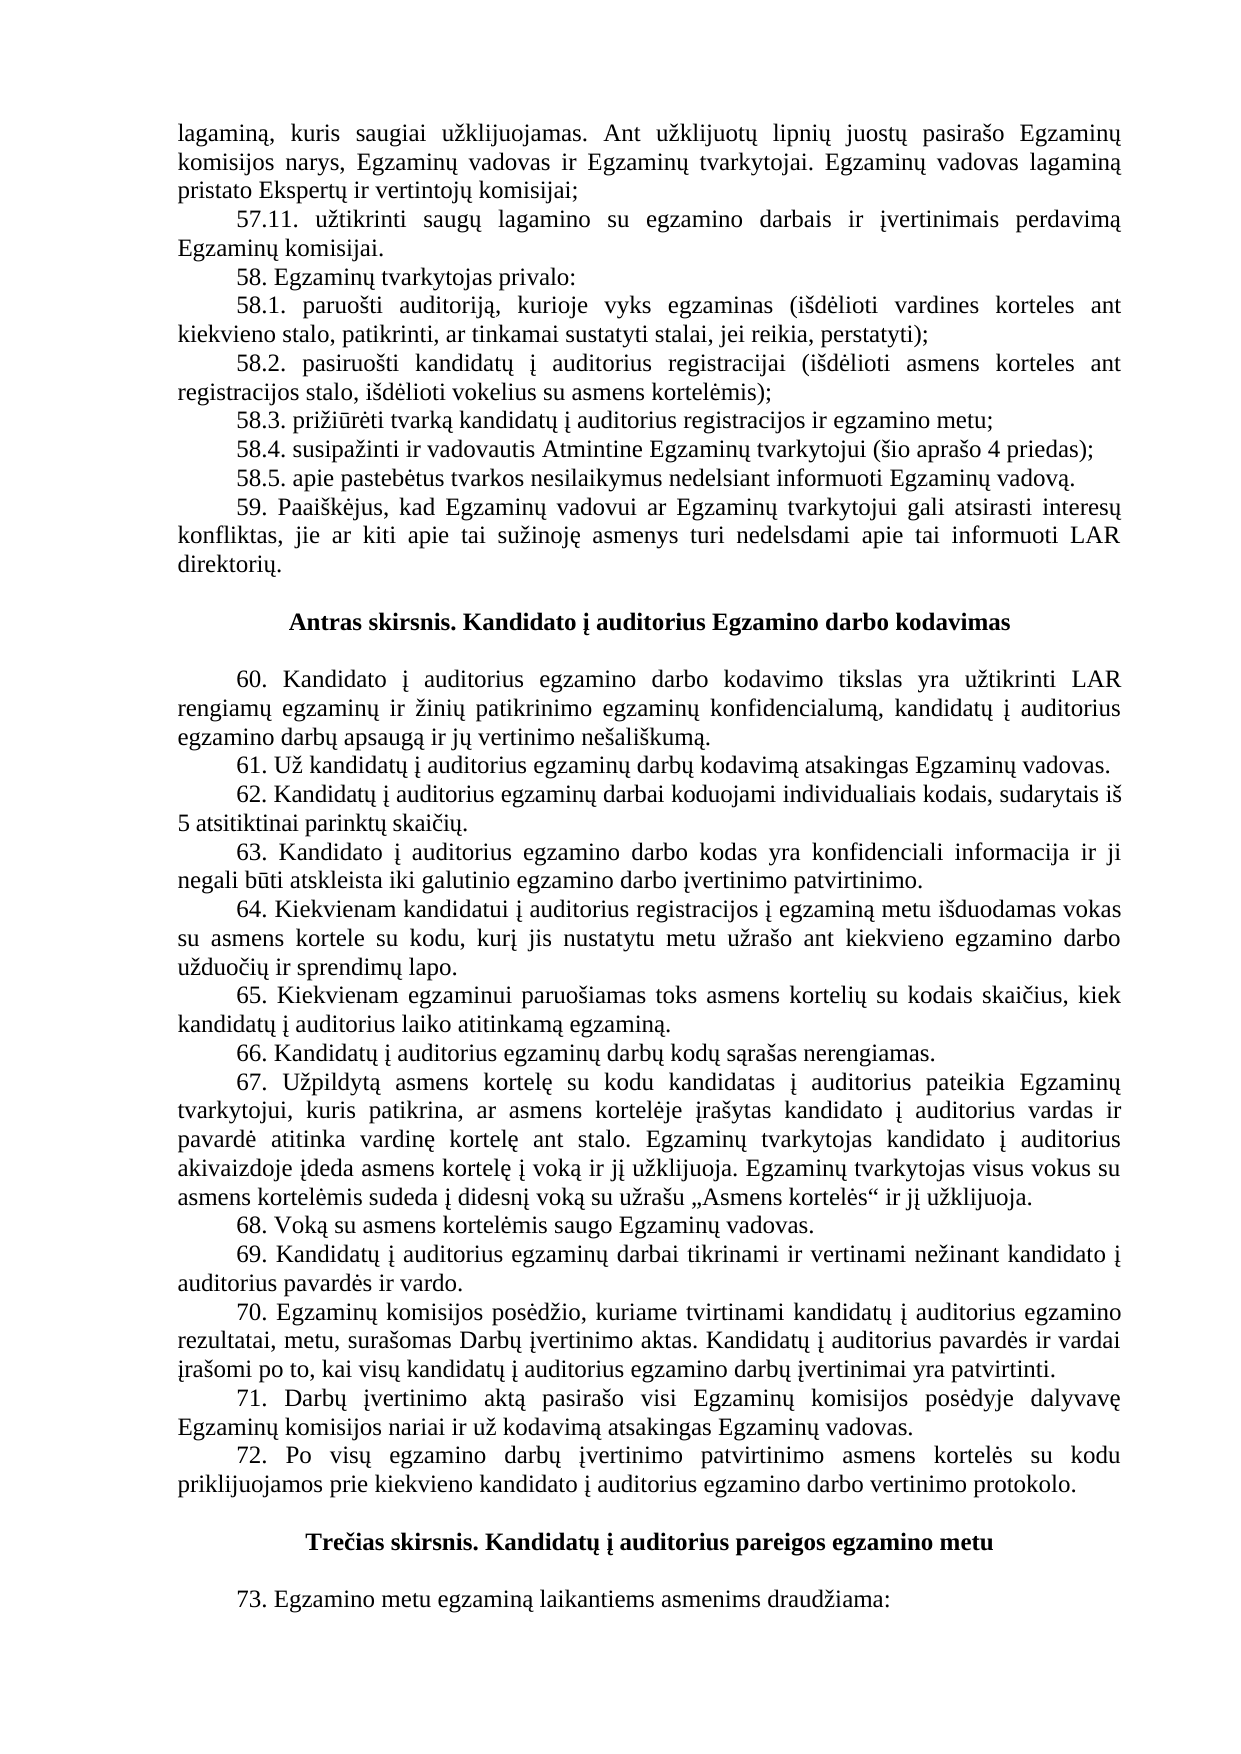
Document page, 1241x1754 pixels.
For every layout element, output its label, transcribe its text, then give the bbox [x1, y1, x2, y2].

text 57.11. užtikrinti saugų lagamino su egzamino darbais ir įvertinimais perdavimą Egzaminų komisijai. [177, 204, 1122, 262]
text 62. Kandidatų į auditorius egzaminų darbai koduojami individualiais kodais, sudarytais iš 5 atsitiktinai parinktų skaičių. [177, 779, 1122, 837]
text 58.5. apie pastebėtus tvarkos nesilaikymus nedelsiant informuoti Egzaminų vadovą. [177, 463, 1122, 492]
text 58.3. prižiūrėti tvarką kandidatų į auditorius registracijos ir egzamino metu; [177, 406, 1122, 434]
text 71. Darbų įvertinimo aktą pasirašo visi Egzaminų komisijos posėdyje dalyvavę Egzaminų komisijos nariai ir už kodavimą atsakingas Egzaminų vadovas. [177, 1383, 1122, 1441]
text 70. Egzaminų komisijos posėdžio, kuriame tvirtinami kandidatų į auditorius egzamino rezultatai, metu, surašomas Darbų įvertinimo aktas. Kandidatų į auditorius pavardės ir vardai įrašomi po to, kai visų kandidatų į auditorius egzamino darbų įvertinimai yra patvirtinti. [177, 1297, 1122, 1383]
text 66. Kandidatų į auditorius egzaminų darbų kodų sąrašas nerengiamas. [177, 1038, 1122, 1067]
text 64. Kiekvienam kandidatui į auditorius registracijos į egzaminą metu išduodamas vokas su asmens kortele su kodu, kurį jis nustatytu metu užrašo ant kiekvieno egzamino darbo užduočių ir sprendimų lapo. [177, 894, 1122, 981]
text 58.2. pasiruošti kandidatų į auditorius registracijai (išdėlioti asmens korteles ant registracijos stalo, išdėlioti vokelius su asmens kortelėmis); [177, 348, 1122, 406]
text 65. Kiekvienam egzaminui paruošiamas toks asmens kortelių su kodais skaičius, kiek kandidatų į auditorius laiko atitinkamą egzaminą. [177, 981, 1122, 1038]
text 61. Už kandidatų į auditorius egzaminų darbų kodavimą atsakingas Egzaminų vadovas. [177, 751, 1122, 779]
text 60. Kandidato į auditorius egzamino darbo kodavimo tikslas yra užtikrinti LAR rengiamų egzaminų ir žinių patikrinimo egzaminų konfidencialumą, kandidatų į auditorius egzamino darbų apsaugą ir jų vertinimo nešališkumą. [177, 664, 1122, 751]
text Antras skirsnis. Kandidato į auditorius Egzamino darbo kodavimas [177, 607, 1122, 636]
text 69. Kandidatų į auditorius egzaminų darbai tikrinami ir vertinami nežinant kandidato į auditorius pavardės ir vardo. [177, 1239, 1122, 1297]
text 68. Voką su asmens kortelėmis saugo Egzaminų vadovas. [177, 1211, 1122, 1239]
text 73. Egzamino metu egzaminą laikantiems asmenims draudžiama: [177, 1584, 1122, 1613]
text Trečias skirsnis. Kandidatų į auditorius pareigos egzamino metu [177, 1527, 1122, 1556]
text 59. Paaiškėjus, kad Egzaminų vadovui ar Egzaminų tvarkytojui gali atsirasti interesų konfliktas, jie ar kiti apie tai sužinoję asmenys turi nedelsdami apie tai informuoti LAR direktorių. [177, 492, 1122, 578]
text 67. Užpildytą asmens kortelę su kodu kandidatas į auditorius pateikia Egzaminų tvarkytojui, kuris patikrina, ar asmens kortelėje įrašytas kandidato į auditorius vardas ir pavardė atitinka vardinę kortelę ant stalo. Egzaminų tvarkytojas kandidato į auditorius akivaizdoje įdeda asmens kortelę į voką ir jį užklijuoja. Egzaminų tvarkytojas visus vokus su asmens kortelėmis sudeda į didesnį voką su užrašu „Asmens kortelės“ ir jį užklijuoja. [177, 1067, 1122, 1211]
text 58.4. susipažinti ir vadovautis Atmintine Egzaminų tvarkytojui (šio aprašo 4 priedas); [177, 434, 1122, 463]
text 63. Kandidato į auditorius egzamino darbo kodas yra konfidenciali informacija ir ji negali būti atskleista iki galutinio egzamino darbo įvertinimo patvirtinimo. [177, 837, 1122, 894]
text 58.1. paruošti auditoriją, kurioje vyks egzaminas (išdėlioti vardines korteles ant kiekvieno stalo, patikrinti, ar tinkamai sustatyti stalai, jei reikia, perstatyti); [177, 291, 1122, 348]
text 72. Po visų egzamino darbų įvertinimo patvirtinimo asmens kortelės su kodu priklijuojamos prie kiekvieno kandidato į auditorius egzamino darbo vertinimo protokolo. [177, 1441, 1122, 1498]
text 58. Egzaminų tvarkytojas privalo: [177, 262, 1122, 291]
text lagaminą, kuris saugiai užklijuojamas. Ant užklijuotų lipnių juostų pasirašo Egzaminų komisijos narys, Egzaminų vadovas ir Egzaminų tvarkytojai. Egzaminų vadovas lagaminą pristato Ekspertų ir vertintojų komisijai; [177, 118, 1122, 204]
